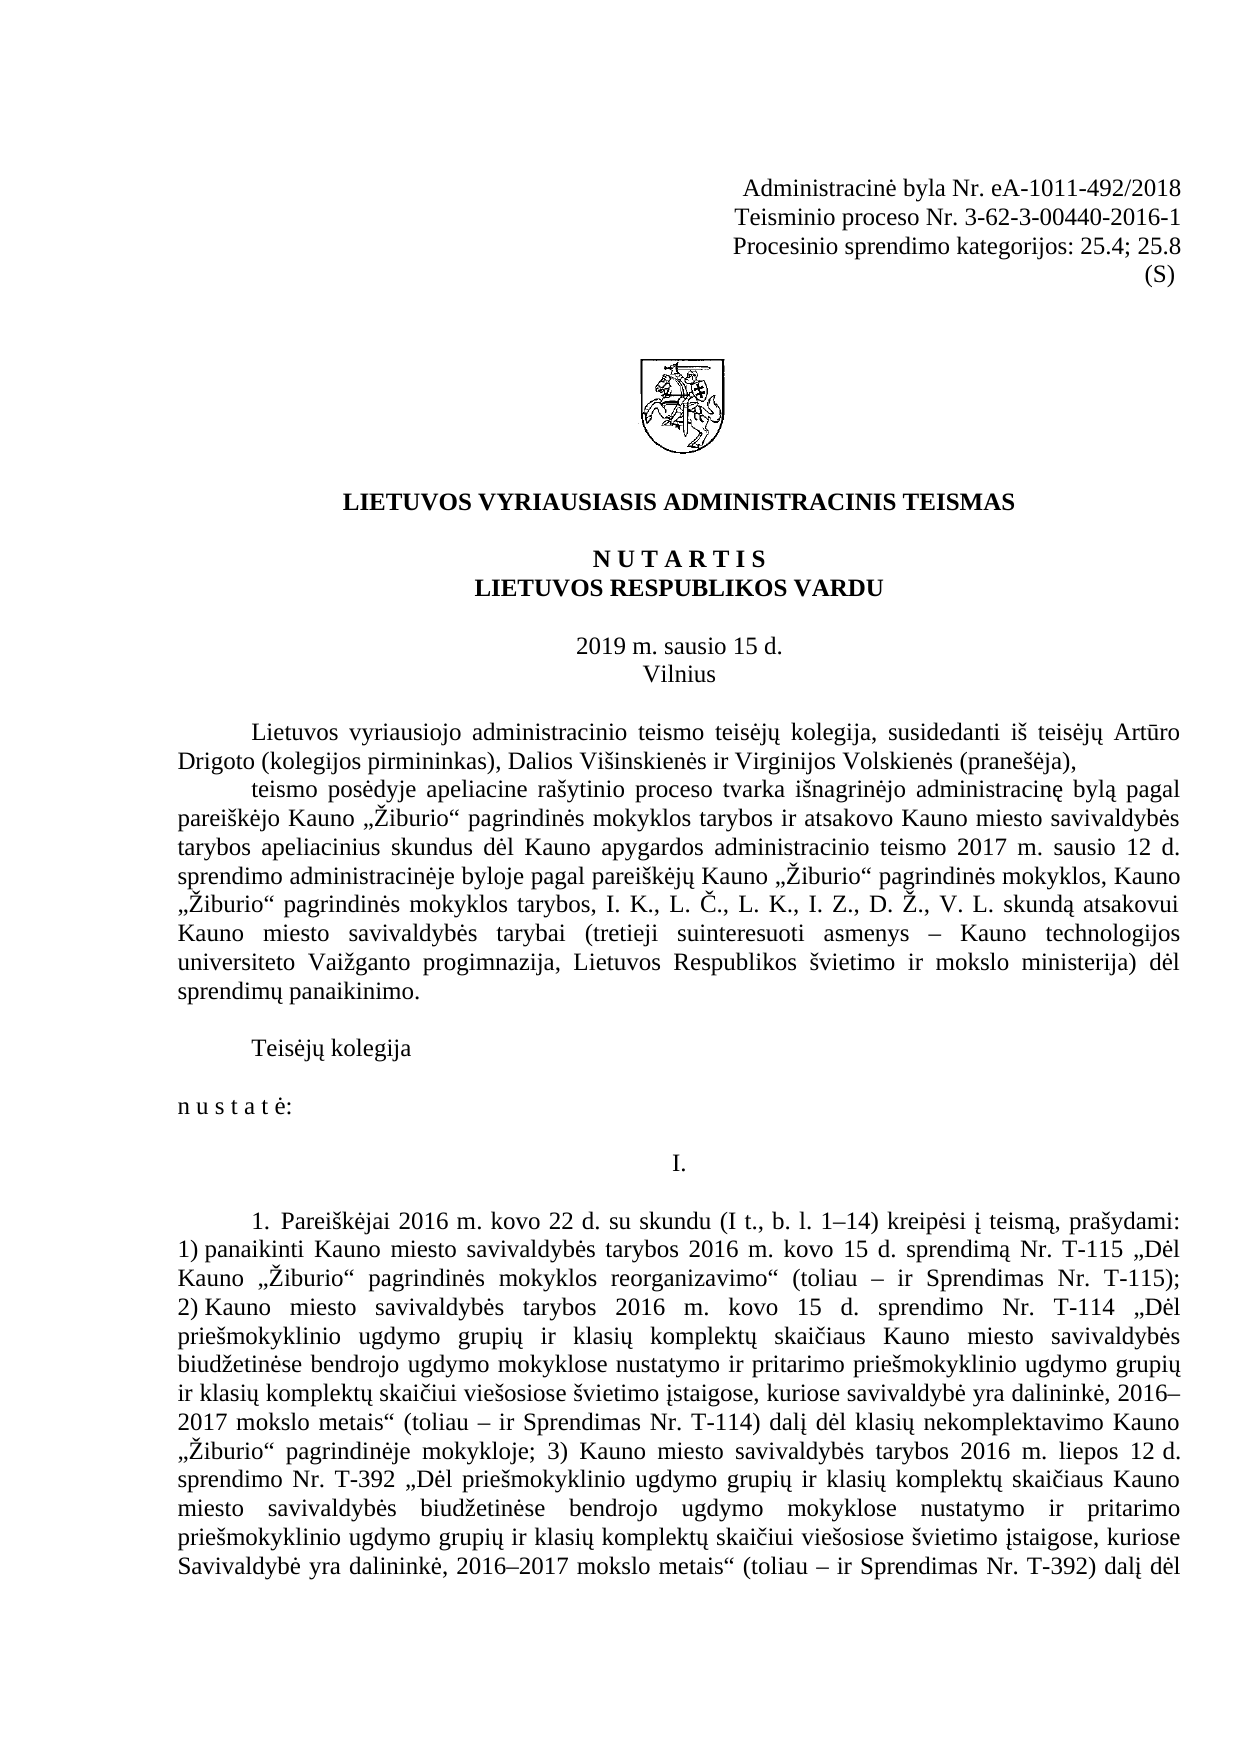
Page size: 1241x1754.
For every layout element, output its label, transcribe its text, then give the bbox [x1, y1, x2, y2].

text nustatė: [177, 1091, 1181, 1119]
text 1. Pareiškėjai 2016 m. kovo 22 d. su skundu (I t., b. l. 1–14) kreipėsi į teismą, prašydami: 1) panaikinti Kauno miesto savivaldybės tarybos 2016 m. kovo 15 d. sprendimą Nr. T-115 „Dėl Kauno „Žiburio“ pagrindinės mokyklos reorganizavimo“ (toliau – ir Sprendimas Nr. T-115); 2) Kauno miesto savivaldybės tarybos 2016 m. kovo 15 d. sprendimo Nr. T-114 „Dėl priešmokyklinio ugdymo grupių ir klasių komplektų skaičiaus Kauno miesto savivaldybės biudžetinėse bendrojo ugdymo mokyklose nustatymo ir pritarimo priešmokyklinio ugdymo grupių ir klasių komplektų skaičiui viešosiose švietimo įstaigose, kuriose savivaldybė yra dalininkė, 2016–2017 mokslo metais“ (toliau – ir Sprendimas Nr. T-114) dalį dėl klasių nekomplektavimo Kauno „Žiburio“ pagrindinėje mokykloje; 3) Kauno miesto savivaldybės tarybos 2016 m. liepos 12 d. sprendimo Nr. T-392 „Dėl priešmokyklinio ugdymo grupių ir klasių komplektų skaičiaus Kauno miesto savivaldybės biudžetinėse bendrojo ugdymo mokyklose nustatymo ir pritarimo priešmokyklinio ugdymo grupių ir klasių komplektų skaičiui viešosiose švietimo įstaigose, kuriose Savivaldybė yra dalininkė, 2016–2017 mokslo metais“ (toliau – ir Sprendimas Nr. T-392) dalį dėl [177, 1206, 1181, 1579]
text LIETUVOS VYRIAUSIASIS ADMINISTRACINIS TEISMAS [177, 487, 1181, 516]
text I. [177, 1148, 1181, 1177]
text Teisminio proceso Nr. 3-62-3-00440-2016-1 [177, 202, 1181, 231]
text Procesinio sprendimo kategorijos: 25.4; 25.8 [177, 231, 1181, 259]
text Vilnius [177, 659, 1181, 688]
text (S) [177, 259, 1181, 288]
text teismo posėdyje apeliacine rašytinio proceso tvarka išnagrinėjo administracinę bylą pagal pareiškėjo Kauno „Žiburio“ pagrindinės mokyklos tarybos ir atsakovo Kauno miesto savivaldybės tarybos apeliacinius skundus dėl Kauno apygardos administracinio teismo 2017 m. sausio 12 d. sprendimo administracinėje byloje pagal pareiškėjų Kauno „Žiburio“ pagrindinės mokyklos, Kauno „Žiburio“ pagrindinės mokyklos tarybos, I. K., L. Č., L. K., I. Z., D. Ž., V. L. skundą atsakovui Kauno miesto savivaldybės tarybai (tretieji suinteresuoti asmenys – Kauno technologijos universiteto Vaižganto progimnazija, Lietuvos Respublikos švietimo ir mokslo ministerija) dėl sprendimų panaikinimo. [177, 774, 1181, 1004]
text Teisėjų kolegija [177, 1033, 1181, 1062]
text NUTARTIS [177, 544, 1181, 573]
text Administracinė byla Nr. eA-1011-492/2018 [177, 173, 1181, 202]
text 2019 m. sausio 15 d. [177, 631, 1181, 659]
text LIETUVOS RESPUBLIKOS VARDU [177, 573, 1181, 602]
text Lietuvos vyriausiojo administracinio teismo teisėjų kolegija, susidedanti iš teisėjų Artūro Drigoto (kolegijos pirmininkas), Dalios Višinskienės ir Virginijos Volskienės (pranešėja), [177, 717, 1181, 774]
